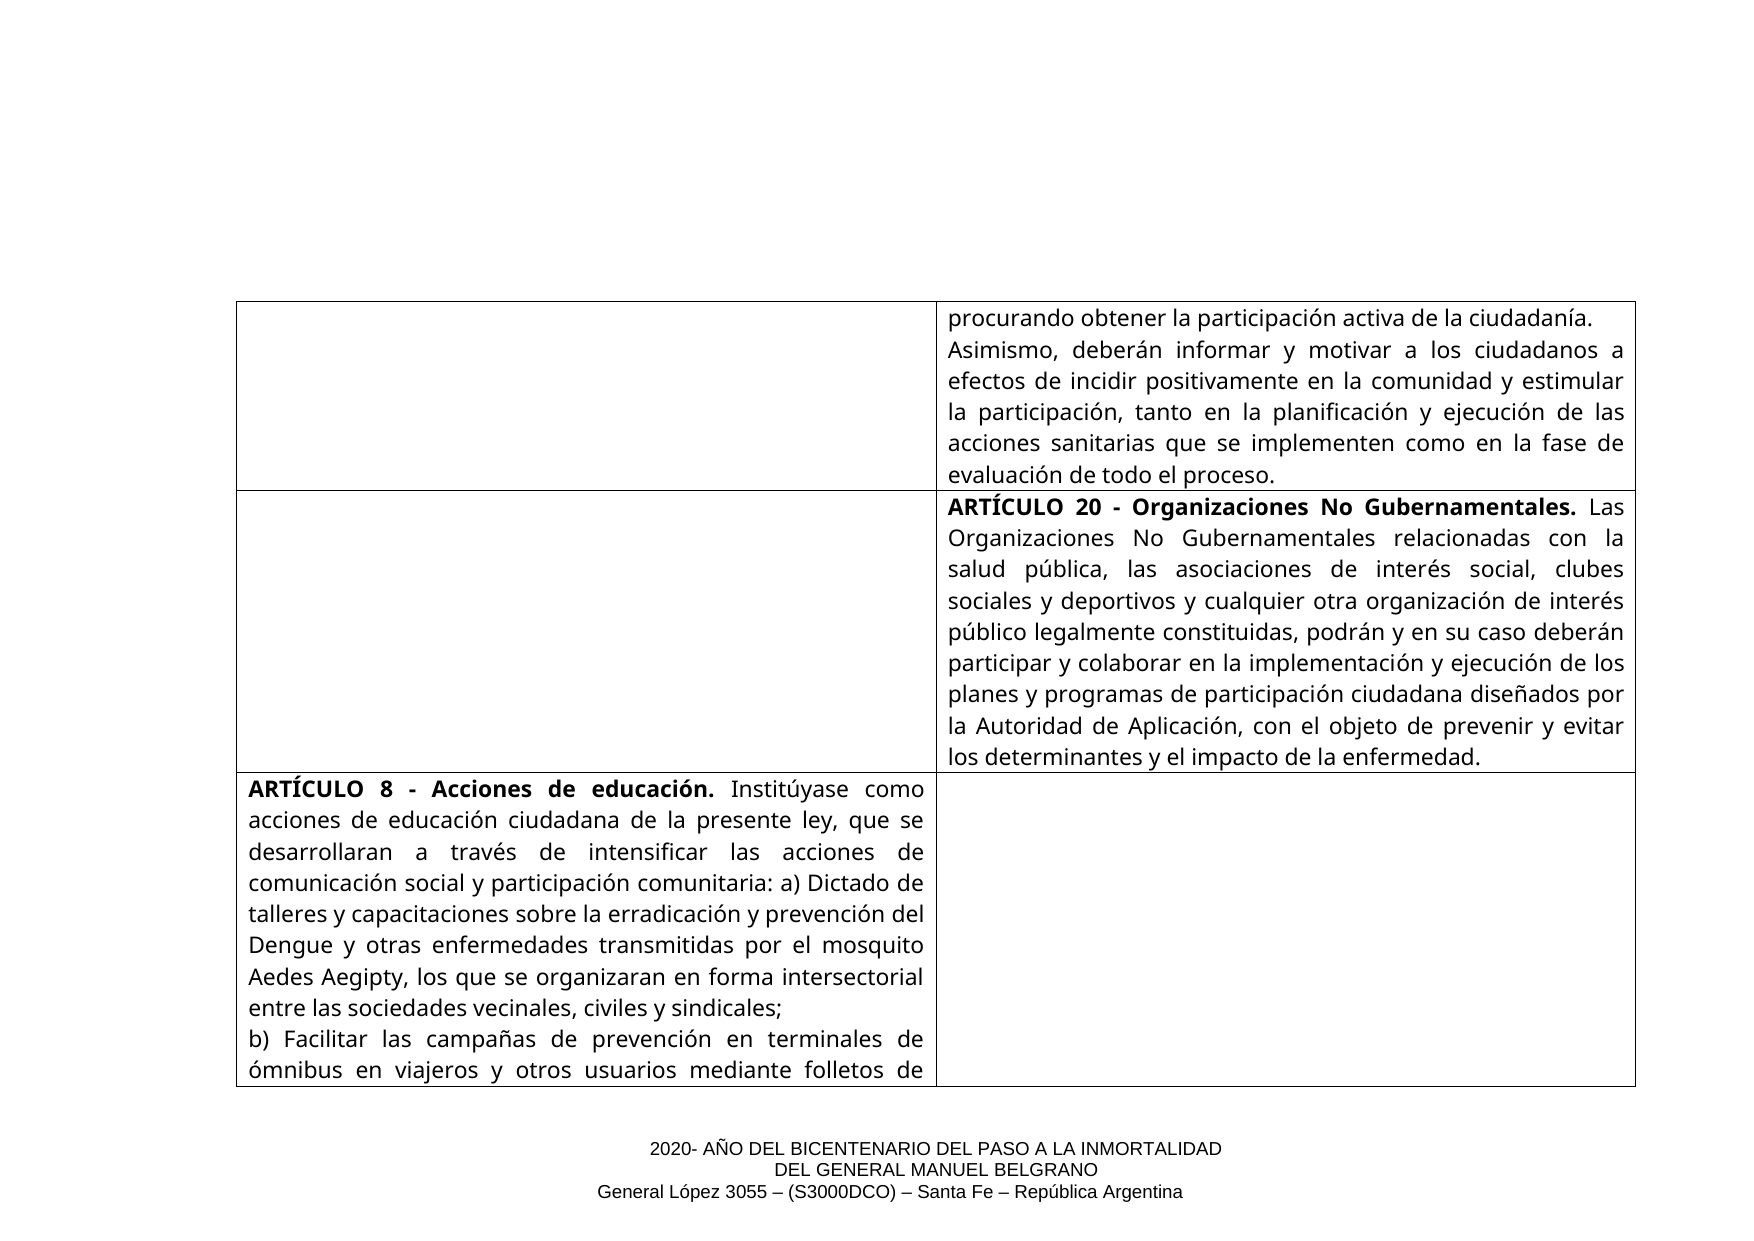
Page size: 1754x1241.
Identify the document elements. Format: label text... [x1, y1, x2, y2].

table_cell ARTÍCULO 20 - Organizaciones No Gubernamentales. Las Organizaciones No Gubernamentales relacionadas con la salud pública, las asociaciones de interés social, clubes sociales y deportivos y cualquier otra organización de interés público legalmente constituidas, podrán y en su caso deberán participar y colaborar en la implementación y ejecución de los planes y programas de participación ciudadana diseñados por la Autoridad de Aplicación, con el objeto de prevenir y evitar los determinantes y el impacto de la enfermedad. [937, 491, 1635, 772]
table_cell [237, 302, 936, 490]
table_cell procurando obtener la participación activa de la ciudadanía. Asimismo, deberán informar y motivar a los ciudadanos a efectos de incidir positivamente en la comunidad y estimular la participación, tanto en la planificación y ejecución de las acciones sanitarias que se implementen como en la fase de evaluación de todo el proceso. [937, 302, 1635, 490]
table_cell [937, 773, 1635, 1086]
table_cell [237, 491, 936, 772]
table_cell ARTÍCULO 8 - Acciones de educación. Institúyase como acciones de educación ciudadana de la presente ley, que se desarrollaran a través de intensificar las acciones de comunicación social y participación comunitaria: a) Dictado de talleres y capacitaciones sobre la erradicación y prevención del Dengue y otras enfermedades transmitidas por el mosquito Aedes Aegipty, los que se organizaran en forma intersectorial entre las sociedades vecinales, civiles y sindicales; b) Facilitar las campañas de prevención en terminales de ómnibus en viajeros y otros usuarios mediante folletos de [237, 773, 936, 1086]
picture [434, 59, 966, 181]
